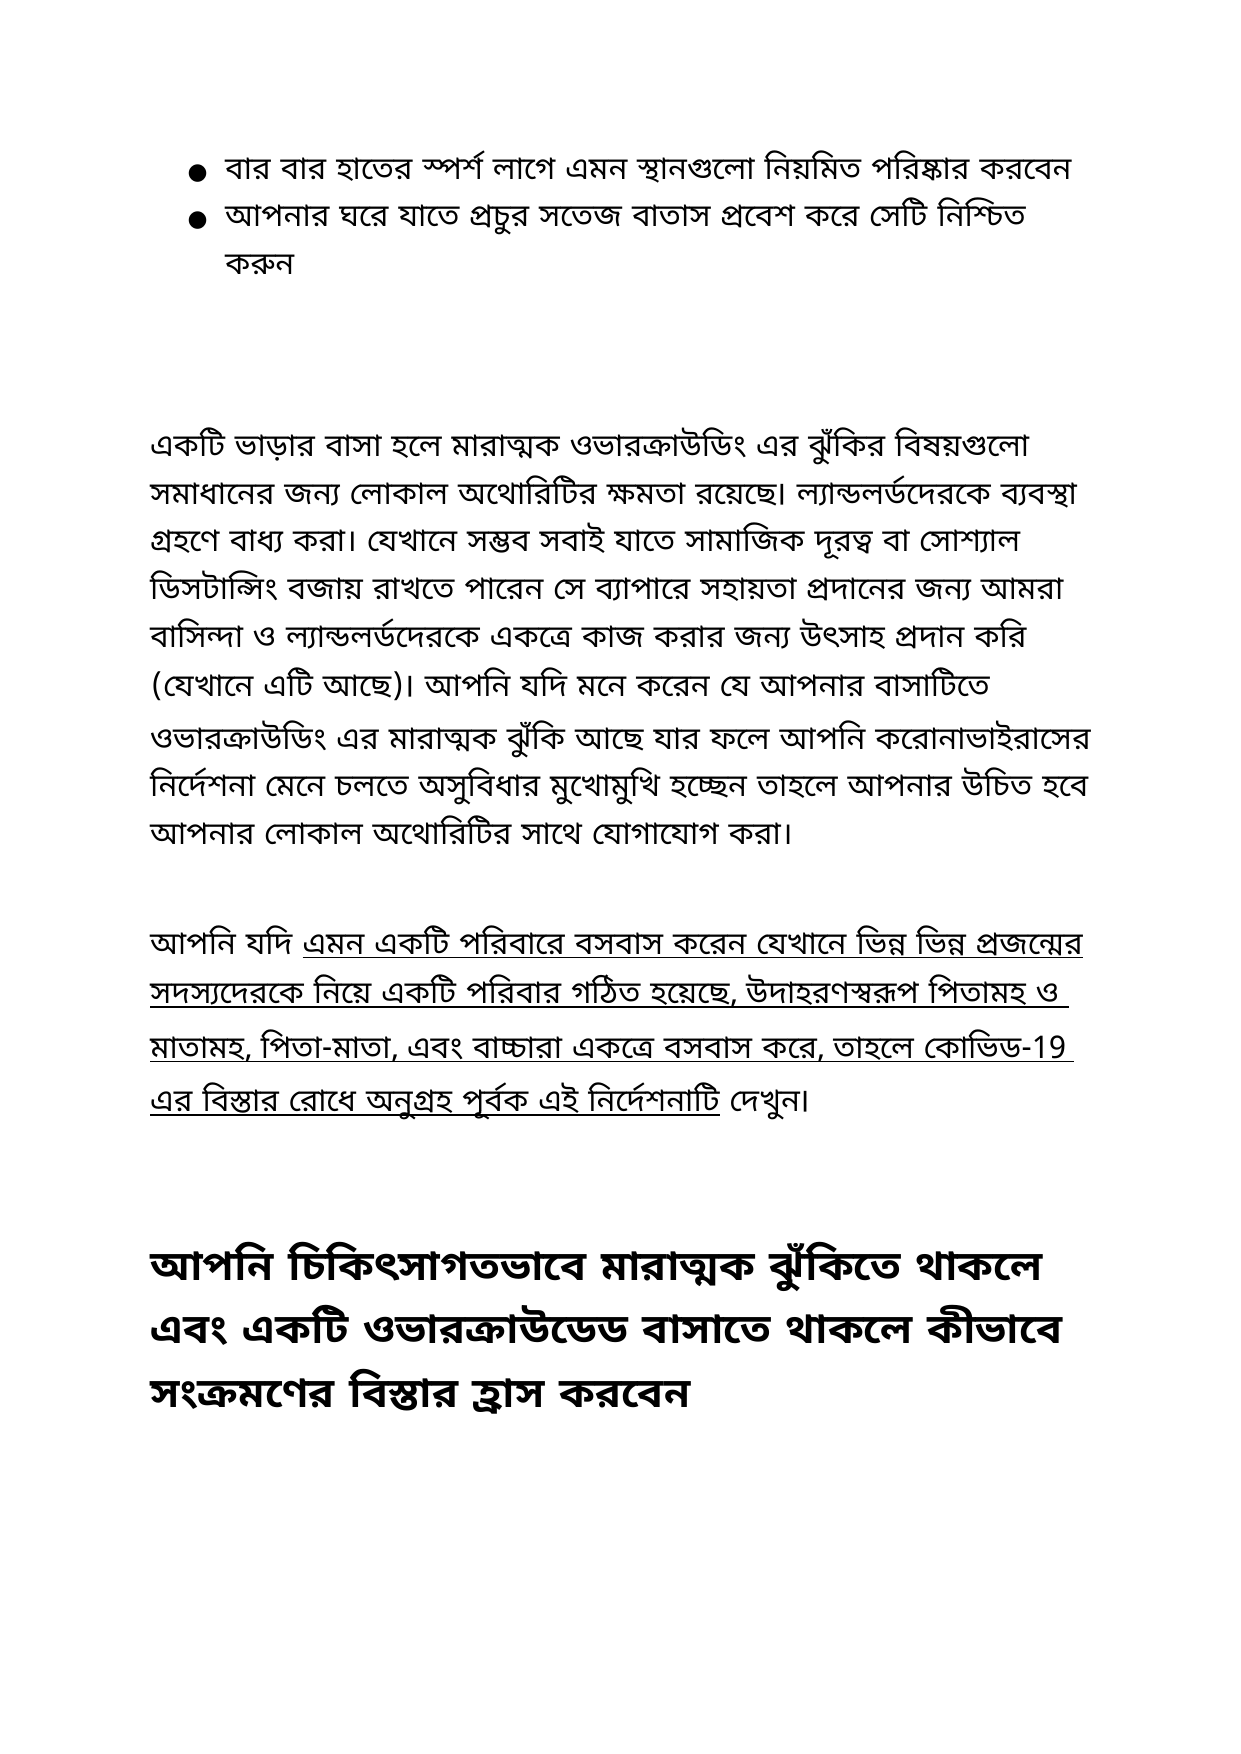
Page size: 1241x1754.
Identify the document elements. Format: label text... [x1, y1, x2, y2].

list আপনার ঘরে যাতে প্রচুর সতেজ বাতাস প্রবেশ করে সেটি নিশ্চিত করুন [187, 198, 1091, 282]
text আপনি চিকিৎসাগতভাবে মারাত্মক ঝুঁকিতে থাকলে এবং একটি ওভারক্রাউডেড বাসাতে থাকলে কীভাবে সংক্রমণের বিস্তার হ্রাস করবেন [150, 1242, 1091, 1417]
text আপনি যদি এমন একটি পরিবারে বসবাস করেন যেখানে ভিন্ন ভিন্ন প্রজন্মের সদস্যদেরকে নিয়ে একটি পরিবার গঠিত হয়েছে, উদাহরণস্বরূপ পিতামহ ও মাতামহ, পিতা-মাতা, এবং বাচ্চারা একত্রে বসবাস করে, তাহলে কোভিড-19 এর বিস্তার রোধে অনুগ্রহ পূর্বক এই নির্দেশনাটি দেখুন। [150, 926, 1091, 1119]
list বার বার হাতের স্পর্শ লাগে এমন স্থানগুলো নিয়মিত পরিষ্কার করবেন [187, 150, 1091, 186]
text একটি ভাড়ার বাসা হলে মারাত্মক ওভারক্রাউডিং এর ঝুঁকির বিষয়গুলো সমাধানের জন্য লোকাল অথোরিটির ক্ষমতা রয়েছে। ল্যান্ডলর্ডদেরকে ব্যবস্থা গ্রহণে বাধ্য করা। যেখানে সম্ভব সবাই যাতে সামাজিক দূরত্ব বা সোশ্যাল ডিসটান্সিং বজায় রাখতে পারেন সে ব্যাপারে সহায়তা প্রদানের জন্য আমরা বাসিন্দা ও ল্যান্ডলর্ডদেরকে একত্রে কাজ করার জন্য উৎসাহ প্রদান করি (যেখানে এটি আছে)। আপনি যদি মনে করেন যে আপনার বাসাটিতে ওভারক্রাউডিং এর মারাত্মক ঝুঁকি আছে যার ফলে আপনি করোনাভাইরাসের নির্দেশনা মেনে চলতে অসুবিধার মুখোমুখি হচ্ছেন তাহলে আপনার উচিত হবে আপনার লোকাল অথোরিটির সাথে যোগাযোগ করা। [150, 427, 1091, 852]
